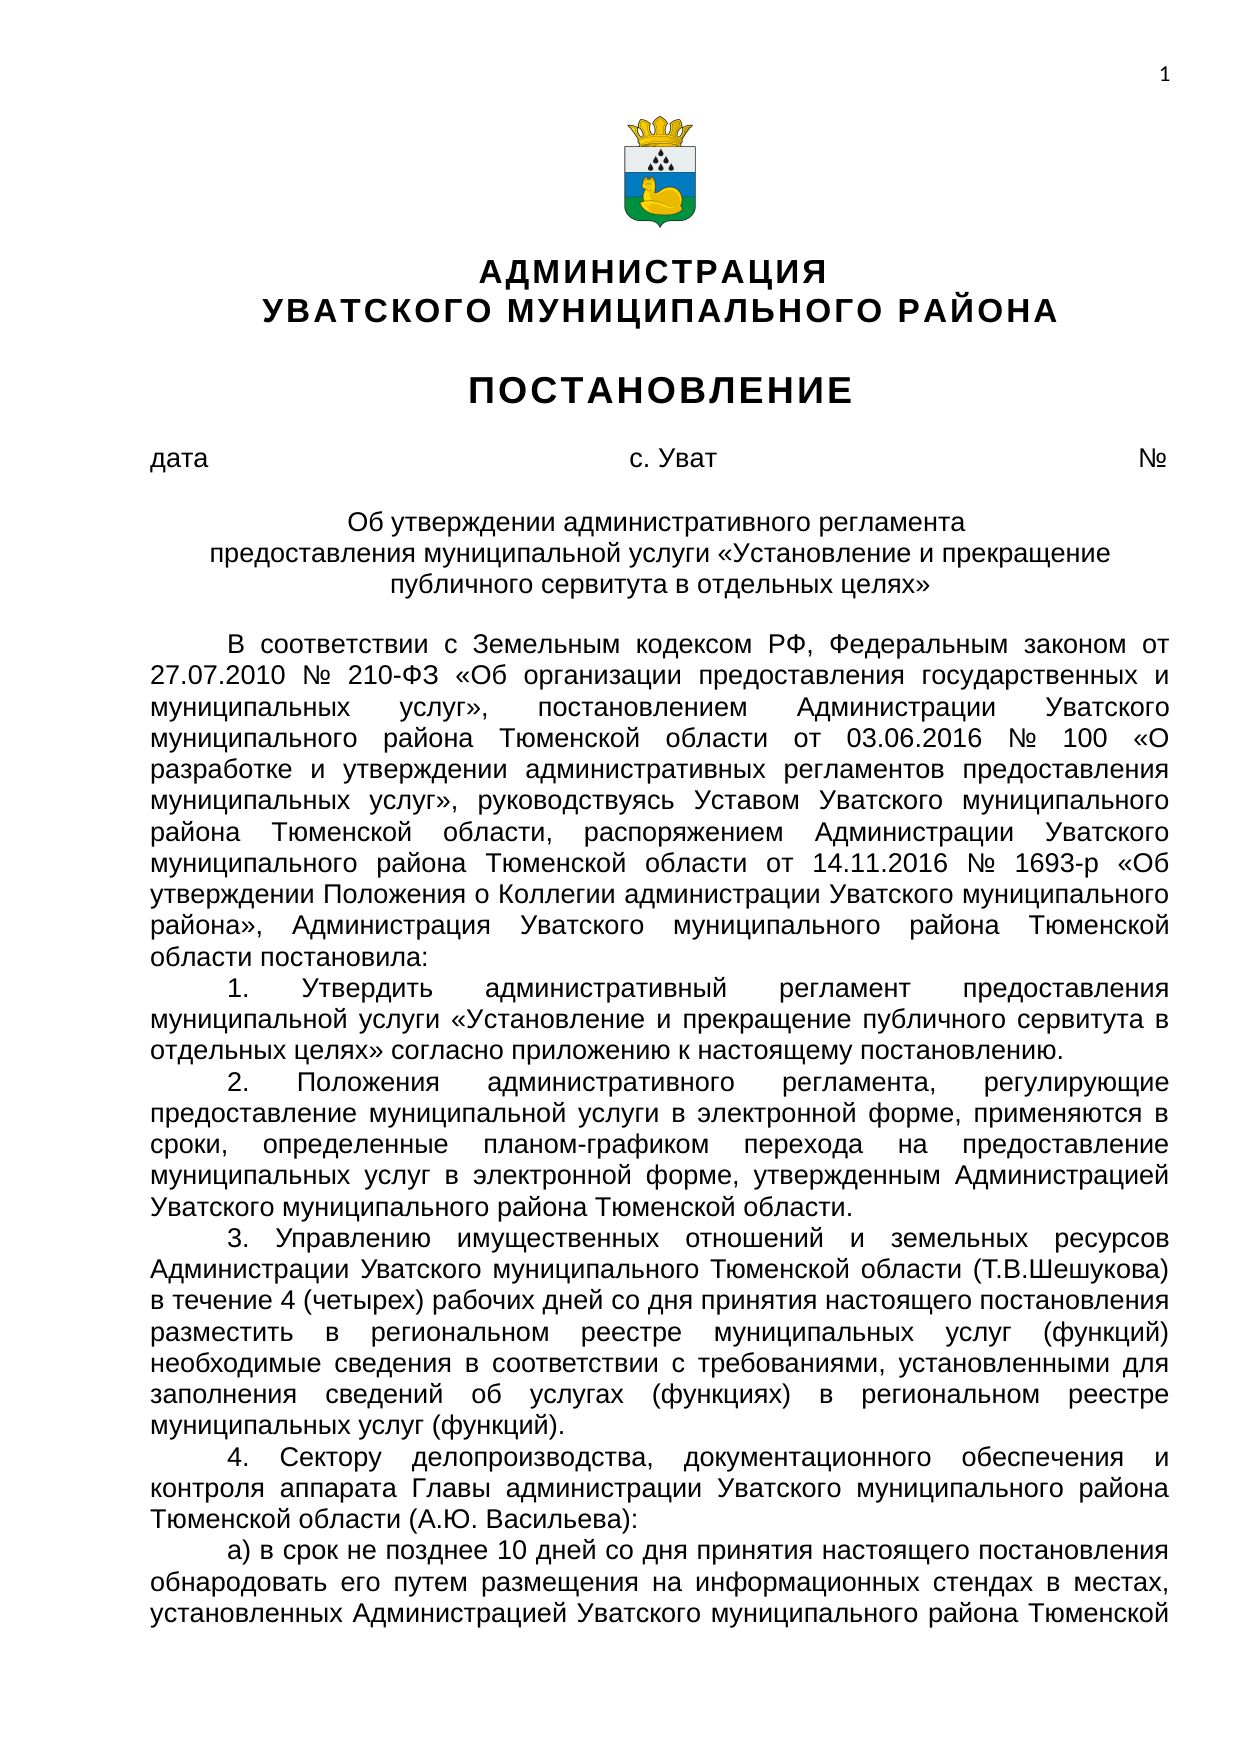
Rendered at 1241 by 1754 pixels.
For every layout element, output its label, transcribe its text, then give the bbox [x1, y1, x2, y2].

text дата с. Уват № [150, 442, 1170, 473]
text а) в срок не позднее 10 дней со дня принятия настоящего постановления обнародовать его путем размещения на информационных стендах в местах, установленных Администрацией Уватского муниципального района Тюменской [150, 1534, 1170, 1628]
text 1. Утвердить административный регламент предоставления муниципальной услуги «Установление и прекращение публичного сервитута в отдельных целях» согласно приложению к настоящему постановлению. [150, 972, 1170, 1066]
text В соответствии с Земельным кодексом РФ, Федеральным законом от 27.07.2010 № 210-ФЗ «Об организации предоставления государственных и муниципальных услуг», постановлением Администрации Уватского муниципального района Тюменской области от 03.06.2016 № 100 «О разработке и утверждении административных регламентов предоставления муниципальных услуг», руководствуясь Уставом Уватского муниципального района Тюменской области, распоряжением Администрации Уватского муниципального района Тюменской области от 14.11.2016 № 1693-р «Об утверждении Положения о Коллегии администрации Уватского муниципального района», Администрация Уватского муниципального района Тюменской области постановила: [150, 628, 1170, 972]
picture [624, 116, 696, 229]
text 3. Управлению имущественных отношений и земельных ресурсов Администрации Уватского муниципального Тюменской области (Т.В.Шешукова) в течение 4 (четырех) рабочих дней со дня принятия настоящего постановления разместить в региональном реестре муниципальных услуг (функций) необходимые сведения в соответствии с требованиями, установленными для заполнения сведений об услугах (функциях) в региональном реестре муниципальных услуг (функций). [150, 1222, 1170, 1441]
text Об утверждении административного регламента [150, 506, 1170, 537]
text Администрация Уватского муниципального района [150, 252, 1170, 329]
text Постановление [150, 368, 1170, 411]
text предоставления муниципальной услуги «Установление и прекращение публичного сервитута в отдельных целях» [150, 537, 1170, 599]
text 4. Сектору делопроизводства, документационного обеспечения и контроля аппарата Главы администрации Уватского муниципального района Тюменской области (А.Ю. Васильева): [150, 1441, 1170, 1534]
text 2. Положения административного регламента, регулирующие предоставление муниципальной услуги в электронной форме, применяются в сроки, определенные планом-графиком перехода на предоставление муниципальных услуг в электронной форме, утвержденным Администрацией Уватского муниципального района Тюменской области. [150, 1066, 1170, 1222]
